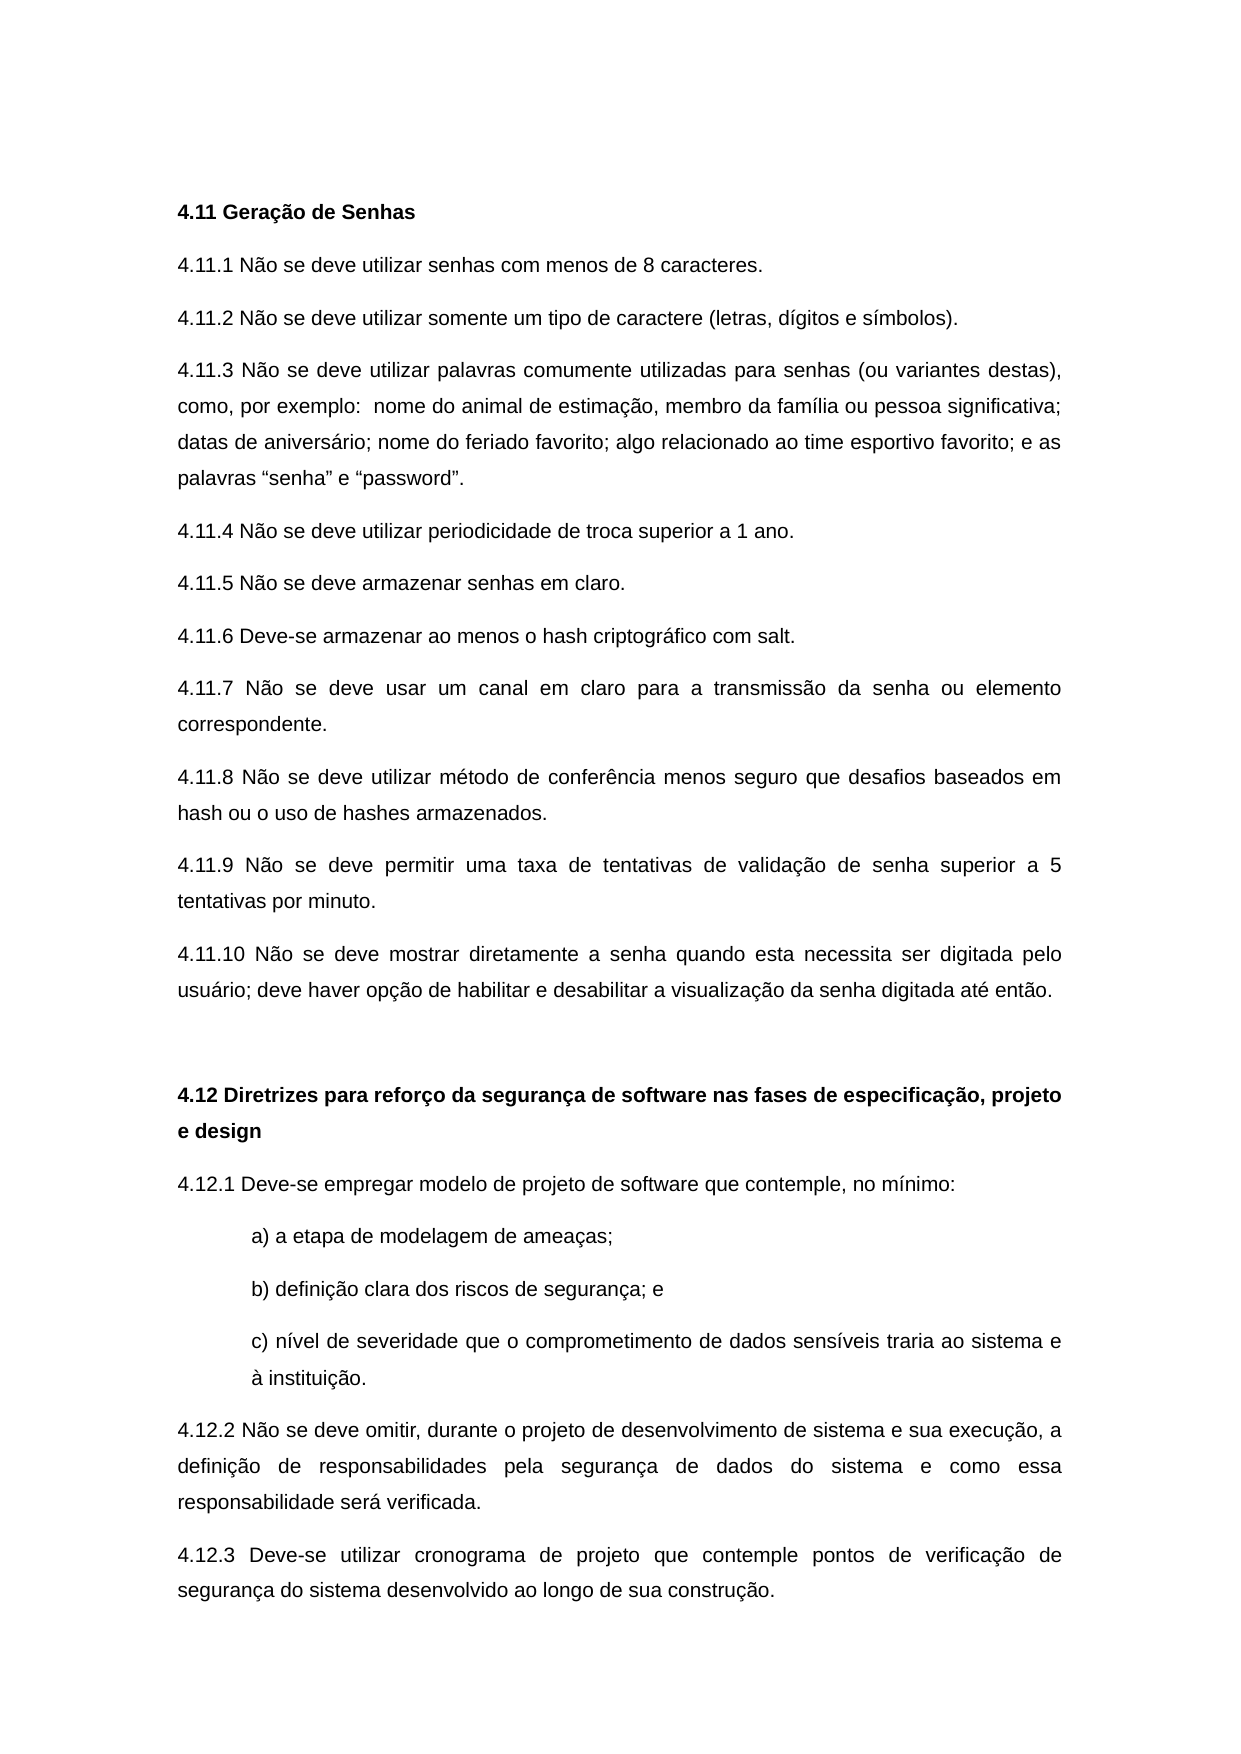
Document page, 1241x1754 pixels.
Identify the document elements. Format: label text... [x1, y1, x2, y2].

text 4.11.7 Não se deve usar um canal em claro para a transmissão da senha ou elemento correspondente. [177, 676, 1063, 736]
text 4.12.3 Deve-se utilizar cronograma de projeto que contemple pontos de verificação de segurança do sistema desenvolvido ao longo de sua construção. [177, 1542, 1063, 1602]
text 4.11.5 Não se deve armazenar senhas em claro. [177, 571, 1063, 595]
text 4.11.2 Não se deve utilizar somente um tipo de caractere (letras, dígitos e símbolos). [177, 305, 1063, 329]
text c) nível de severidade que o comprometimento de dados sensíveis traria ao sistema e à instituição. [251, 1329, 1063, 1389]
text b) definição clara dos riscos de segurança; e [251, 1277, 1063, 1301]
text 4.11.8 Não se deve utilizar método de conferência menos seguro que desafios baseados em hash ou o uso de hashes armazenados. [177, 765, 1063, 825]
text 4.11.6 Deve-se armazenar ao menos o hash criptográfico com salt. [177, 624, 1063, 648]
text 4.12.2 Não se deve omitir, durante o projeto de desenvolvimento de sistema e sua execução, a definição de responsabilidades pela segurança de dados do sistema e como essa responsabilidade será verificada. [177, 1418, 1063, 1514]
text 4.11.3 Não se deve utilizar palavras comumente utilizadas para senhas (ou variantes destas), como, por exemplo: nome do animal de estimação, membro da família ou pessoa significativa; datas de aniversário; nome do feriado favorito; algo relacionado ao time esportivo favorito; e as palavras “senha” e “password”. [177, 358, 1063, 490]
text 4.11.9 Não se deve permitir uma taxa de tentativas de validação de senha superior a 5 tentativas por minuto. [177, 853, 1063, 913]
text 4.11.1 Não se deve utilizar senhas com menos de 8 caracteres. [177, 253, 1063, 277]
text 4.12 Diretrizes para reforço da segurança de software nas fases de especificação, projeto e design [177, 1083, 1063, 1143]
text a) a etapa de modelagem de ameaças; [251, 1224, 1063, 1248]
text 4.12.1 Deve-se empregar modelo de projeto de software que contemple, no mínimo: [177, 1172, 1063, 1196]
text 4.11.10 Não se deve mostrar diretamente a senha quando esta necessita ser digitada pelo usuário; deve haver opção de habilitar e desabilitar a visualização da senha digitada até então. [177, 942, 1063, 1002]
text 4.11 Geração de Senhas [177, 200, 1063, 224]
text 4.11.4 Não se deve utilizar periodicidade de troca superior a 1 ano. [177, 518, 1063, 542]
